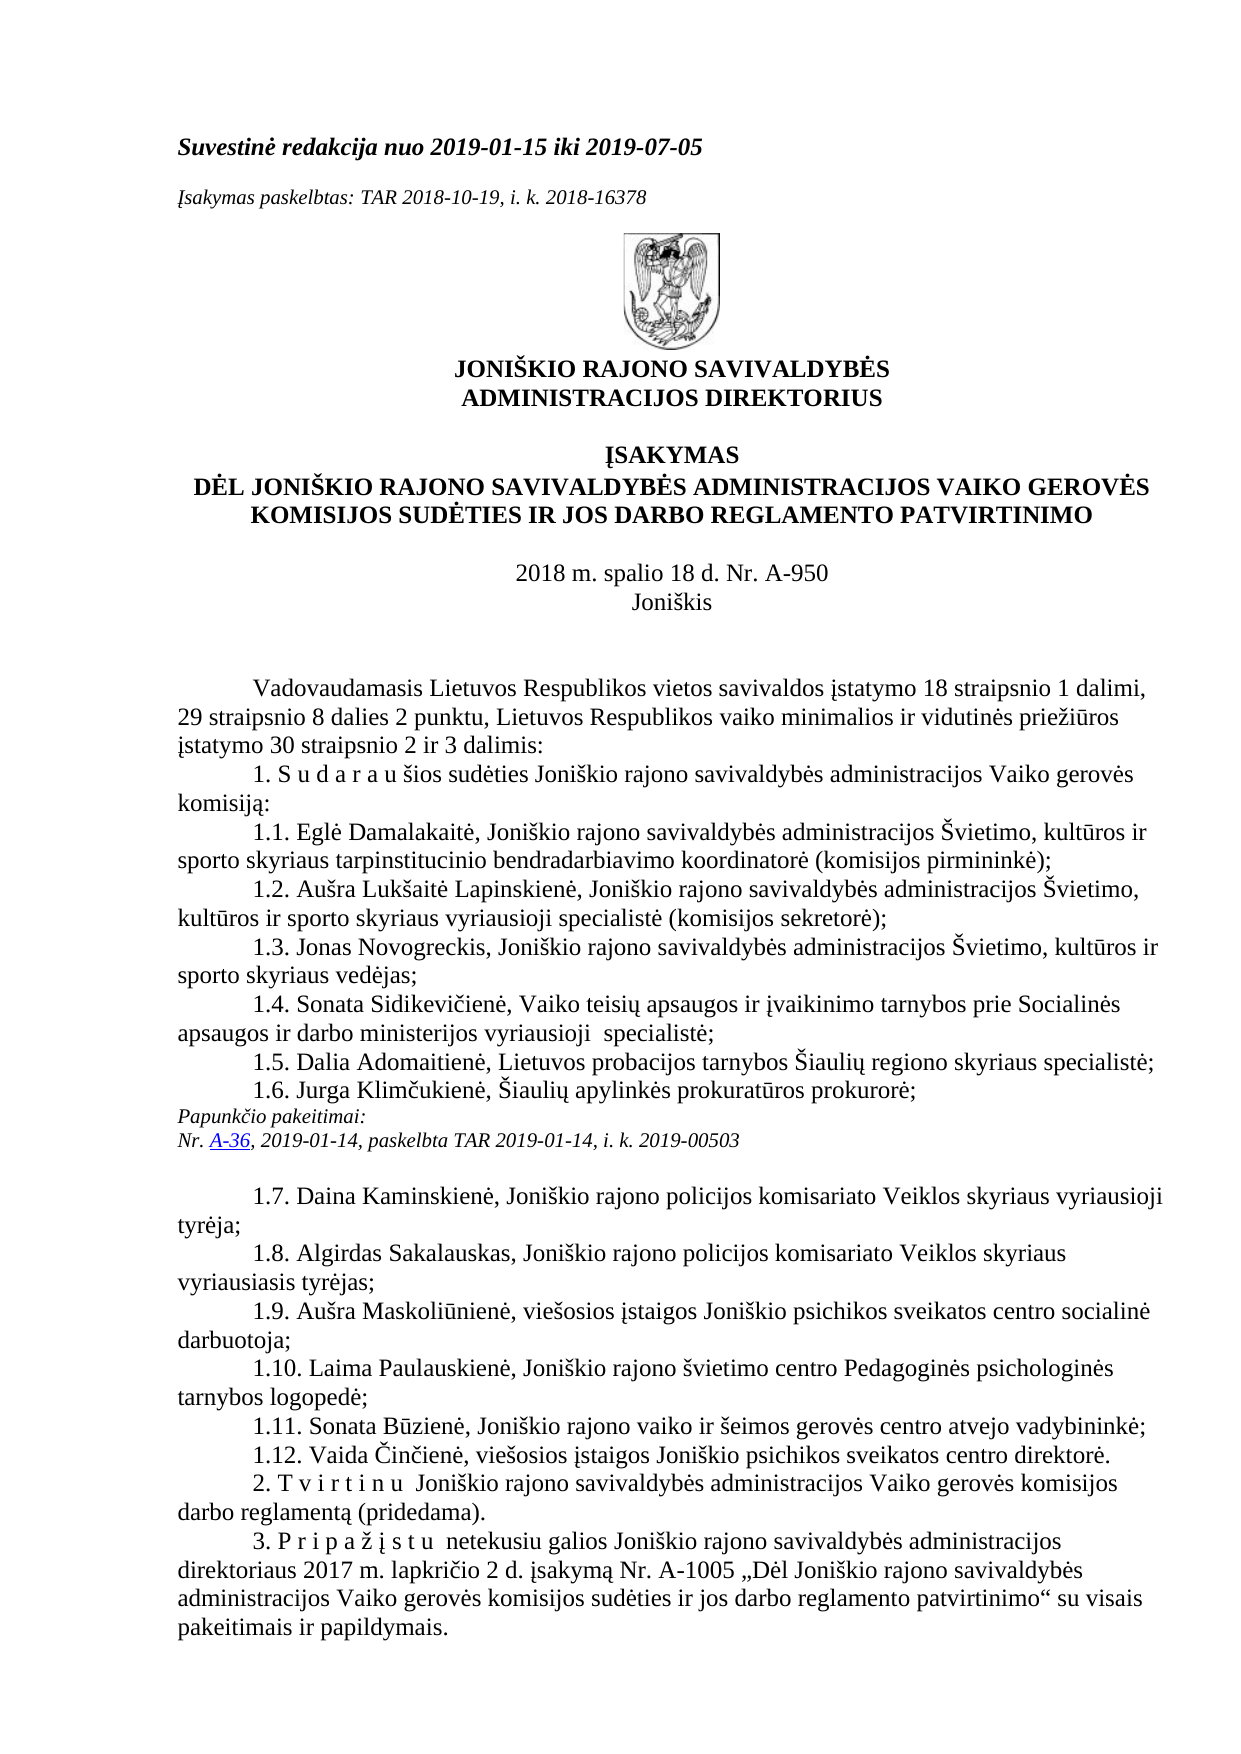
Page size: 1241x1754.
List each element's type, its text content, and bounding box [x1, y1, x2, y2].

text 1.12. Vaida Činčienė, viešosios įstaigos Joniškio psichikos sveikatos centro direktorė. [177, 1440, 1167, 1468]
text 1.1. Eglė Damalakaitė, Joniškio rajono savivaldybės administracijos Švietimo, kultūros ir sporto skyriaus tarpinstitucinio bendradarbiavimo koordinatorė (komisijos pirmininkė); [177, 817, 1167, 874]
text Suvestinė redakcija nuo 2019-01-15 iki 2019-07-05 [177, 132, 1167, 161]
text DĖL JONIŠKIO RAJONO SAVIVALDYBĖS ADMINISTRACIJOS VAIKO GEROVĖS KOMISIJOS SUDĖTIES IR JOS DARBO REGLAMENTO PATVIRTINIMO [177, 472, 1167, 529]
text 2. T v i r t i n u Joniškio rajono savivaldybės administracijos Vaiko gerovės komisijos darbo reglamentą (pridedama). [177, 1468, 1167, 1526]
text 1.8. Algirdas Sakalauskas, Joniškio rajono policijos komisariato Veiklos skyriaus vyriausiasis tyrėjas; [177, 1238, 1167, 1296]
text Įsakymas [177, 440, 1167, 469]
text Joniškio rajono savivaldybės Administracijos direktorius [177, 354, 1167, 412]
text 2018 m. spalio 18 d. Nr. A-950 [177, 558, 1167, 587]
text Įsakymas paskelbtas: TAR 2018-10-19, i. k. 2018-16378 [177, 185, 1167, 209]
text Papunkčio pakeitimai: [177, 1104, 1167, 1128]
text Joniškis [177, 587, 1167, 615]
text 1.9. Aušra Maskoliūnienė, viešosios įstaigos Joniškio psichikos sveikatos centro socialinė darbuotoja; [177, 1296, 1167, 1353]
text 1.6. Jurga Klimčukienė, Šiaulių apylinkės prokuratūros prokurorė; [177, 1075, 1167, 1104]
text Nr. A-36, 2019-01-14, paskelbta TAR 2019-01-14, i. k. 2019-00503 [177, 1128, 1167, 1152]
text 3. P r i p a ž į s t u netekusiu galios Joniškio rajono savivaldybės administracijos direktoriaus 2017 m. lapkričio 2 d. įsakymą Nr. A-1005 „Dėl Joniškio rajono savivaldybės administracijos Vaiko gerovės komisijos sudėties ir jos darbo reglamento patvirtinimo“ su visais pakeitimais ir papildymais. [177, 1526, 1167, 1641]
text 1.4. Sonata Sidikevičienė, Vaiko teisių apsaugos ir įvaikinimo tarnybos prie Socialinės apsaugos ir darbo ministerijos vyriausioji specialistė; [177, 989, 1167, 1047]
text 1.11. Sonata Būzienė, Joniškio rajono vaiko ir šeimos gerovės centro atvejo vadybininkė; [177, 1411, 1167, 1440]
text 1.5. Dalia Adomaitienė, Lietuvos probacijos tarnybos Šiaulių regiono skyriaus specialistė; [177, 1047, 1167, 1075]
text 1.10. Laima Paulauskienė, Joniškio rajono švietimo centro Pedagoginės psichologinės tarnybos logopedė; [177, 1353, 1167, 1411]
text 1.2. Aušra Lukšaitė Lapinskienė, Joniškio rajono savivaldybės administracijos Švietimo, kultūros ir sporto skyriaus vyriausioji specialistė (komisijos sekretorė); [177, 874, 1167, 932]
text Vadovaudamasis Lietuvos Respublikos vietos savivaldos įstatymo 18 straipsnio 1 dalimi, 29 straipsnio 8 dalies 2 punktu, Lietuvos Respublikos vaiko minimalios ir vidutinės priežiūros įstatymo 30 straipsnio 2 ir 3 dalimis: [177, 673, 1167, 759]
text 1.7. Daina Kaminskienė, Joniškio rajono policijos komisariato Veiklos skyriaus vyriausioji tyrėja; [177, 1181, 1167, 1238]
text 1. S u d a r a u šios sudėties Joniškio rajono savivaldybės administracijos Vaiko gerovės komisiją: [177, 759, 1167, 817]
text 1.3. Jonas Novogreckis, Joniškio rajono savivaldybės administracijos Švietimo, kultūros ir sporto skyriaus vedėjas; [177, 932, 1167, 989]
